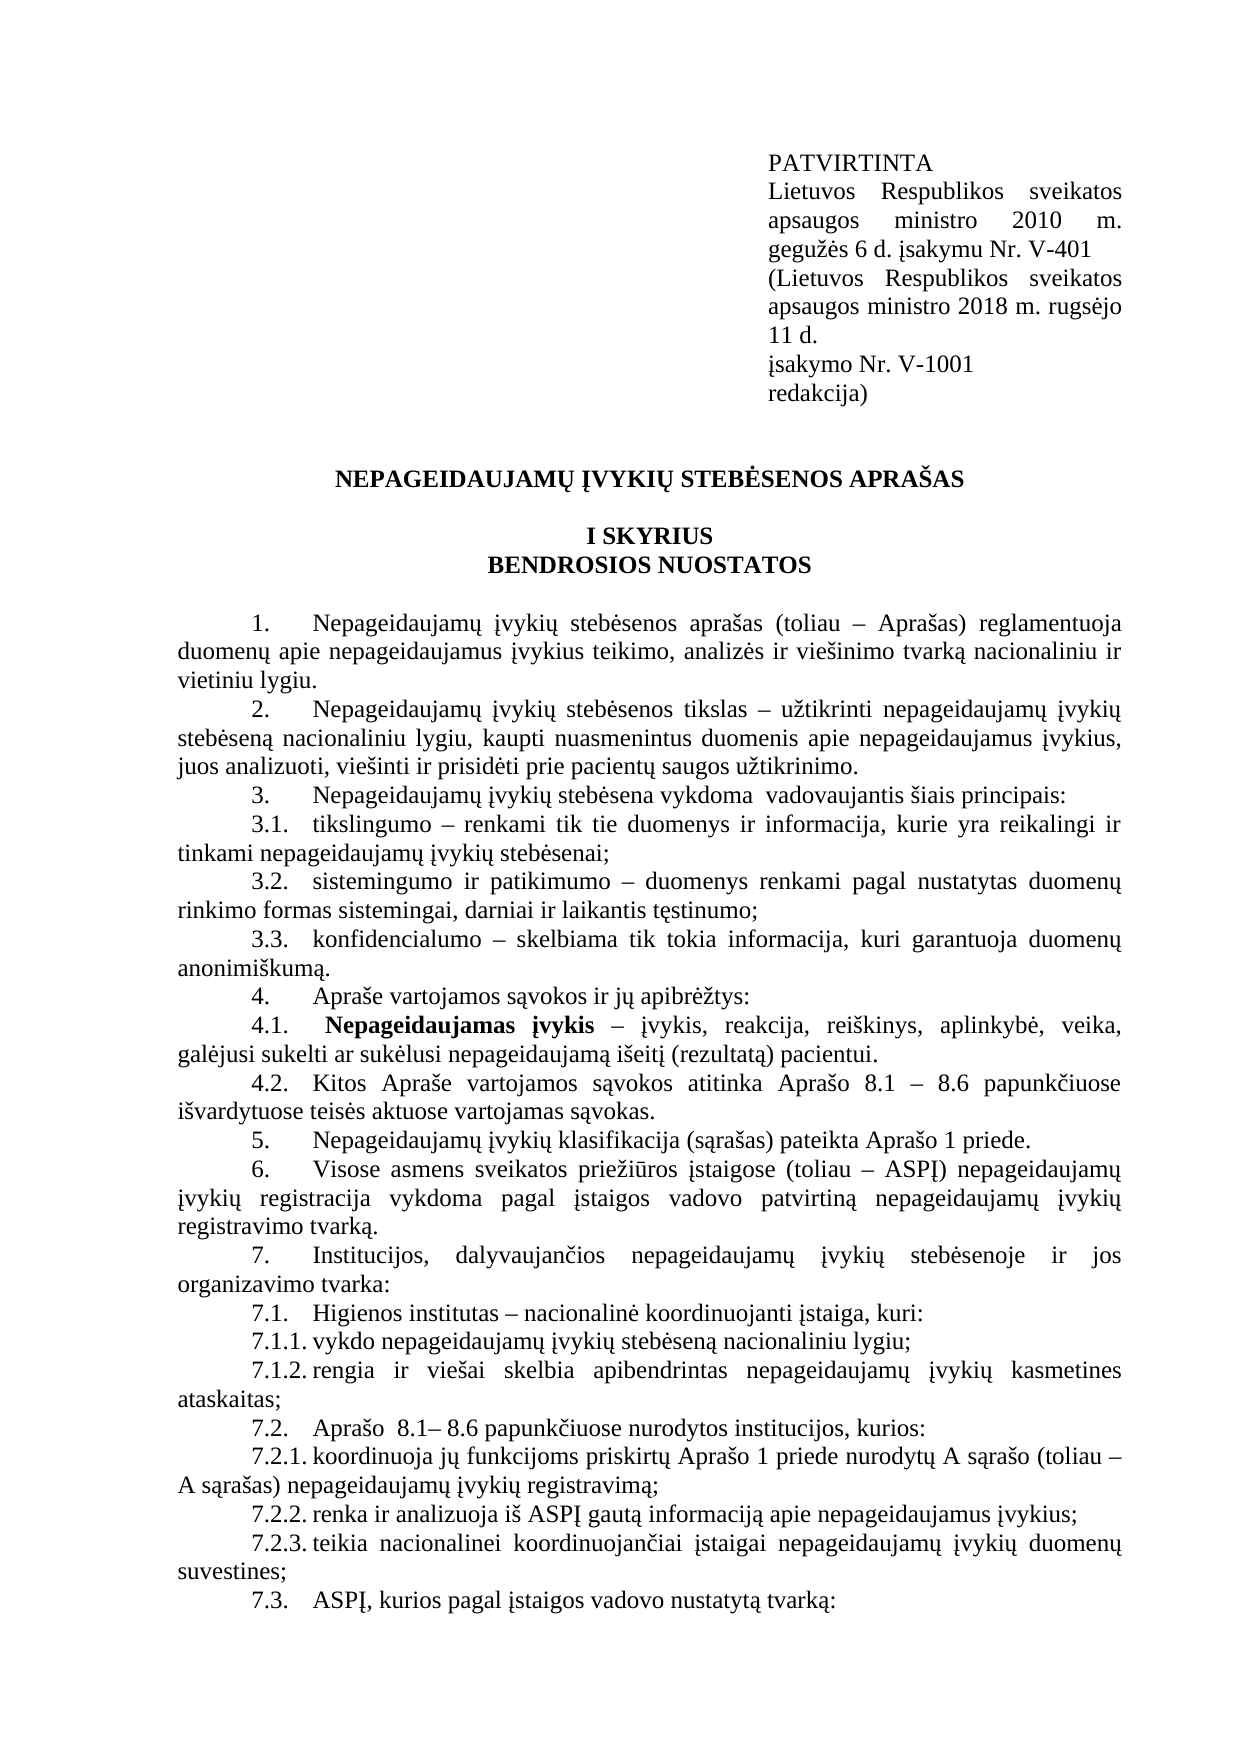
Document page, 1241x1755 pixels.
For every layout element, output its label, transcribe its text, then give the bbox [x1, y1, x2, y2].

text 7.2. Aprašo 8.1– 8.6 papunkčiuose nurodytos institucijos, kurios: [177, 1413, 1122, 1441]
text 4. Apraše vartojamos sąvokos ir jų apibrėžtys: [177, 981, 1122, 1010]
text 7.2.1. koordinuoja jų funkcijoms priskirtų Aprašo 1 priede nurodytų A sąrašo (toliau – A sąrašas) nepageidaujamų įvykių registravimą; [177, 1441, 1122, 1499]
text NEPAGEIDAUJAMŲ ĮVYKIŲ STEBĖSENOS APRAŠAS [177, 464, 1122, 493]
text 2. Nepageidaujamų įvykių stebėsenos tikslas – užtikrinti nepageidaujamų įvykių stebėseną nacionaliniu lygiu, kaupti nuasmenintus duomenis apie nepageidaujamus įvykius, juos analizuoti, viešinti ir prisidėti prie pacientų saugos užtikrinimo. [177, 694, 1122, 780]
text PATVIRTINTA [768, 148, 1122, 176]
text 7. Institucijos, dalyvaujančios nepageidaujamų įvykių stebėsenoje ir jos organizavimo tvarka: [177, 1240, 1122, 1298]
text Lietuvos Respublikos sveikatos apsaugos ministro 2010 m. gegužės 6 d. įsakymu Nr. V-401 [768, 176, 1122, 263]
text 5. Nepageidaujamų įvykių klasifikacija (sąrašas) pateikta Aprašo 1 priede. [177, 1125, 1122, 1154]
text 7.3. ASPĮ, kurios pagal įstaigos vadovo nustatytą tvarką: [177, 1585, 1122, 1614]
text 1. Nepageidaujamų įvykių stebėsenos aprašas (toliau – Aprašas) reglamentuoja duomenų apie nepageidaujamus įvykius teikimo, analizės ir viešinimo tvarką nacionaliniu ir vietiniu lygiu. [177, 608, 1122, 694]
text įsakymo Nr. V-1001 [768, 349, 1122, 378]
text 7.1. Higienos institutas – nacionalinė koordinuojanti įstaiga, kuri: [177, 1298, 1122, 1326]
text 3.2. sistemingumo ir patikimumo – duomenys renkami pagal nustatytas duomenų rinkimo formas sistemingai, darniai ir laikantis tęstinumo; [177, 866, 1122, 924]
text BENDROSIOS NUOSTATOS [177, 550, 1122, 579]
text 6. Visose asmens sveikatos priežiūros įstaigose (toliau – ASPĮ) nepageidaujamų įvykių registracija vykdoma pagal įstaigos vadovo patvirtiną nepageidaujamų įvykių registravimo tvarką. [177, 1154, 1122, 1240]
text 7.2.2. renka ir analizuoja iš ASPĮ gautą informaciją apie nepageidaujamus įvykius; [177, 1499, 1122, 1528]
text 7.1.1. vykdo nepageidaujamų įvykių stebėseną nacionaliniu lygiu; [177, 1326, 1122, 1355]
text 4.2. Kitos Apraše vartojamos sąvokos atitinka Aprašo 8.1 – 8.6 papunkčiuose išvardytuose teisės aktuose vartojamas sąvokas. [177, 1068, 1122, 1125]
text 7.1.2. rengia ir viešai skelbia apibendrintas nepageidaujamų įvykių kasmetines ataskaitas; [177, 1355, 1122, 1413]
text I SKYRIUS [177, 521, 1122, 550]
text 4.1. Nepageidaujamas įvykis – įvykis, reakcija, reiškinys, aplinkybė, veika, galėjusi sukelti ar sukėlusi nepageidaujamą išeitį (rezultatą) pacientui. [177, 1010, 1122, 1068]
text 7.2.3. teikia nacionalinei koordinuojančiai įstaigai nepageidaujamų įvykių duomenų suvestines; [177, 1528, 1122, 1585]
text 3. Nepageidaujamų įvykių stebėsena vykdoma vadovaujantis šiais principais: [177, 780, 1122, 809]
text 3.1. tikslingumo – renkami tik tie duomenys ir informacija, kurie yra reikalingi ir tinkami nepageidaujamų įvykių stebėsenai; [177, 809, 1122, 866]
text redakcija) [768, 378, 1122, 406]
text 3.3. konfidencialumo – skelbiama tik tokia informacija, kuri garantuoja duomenų anonimiškumą. [177, 924, 1122, 981]
text (Lietuvos Respublikos sveikatos apsaugos ministro 2018 m. rugsėjo 11 d. [768, 263, 1122, 349]
